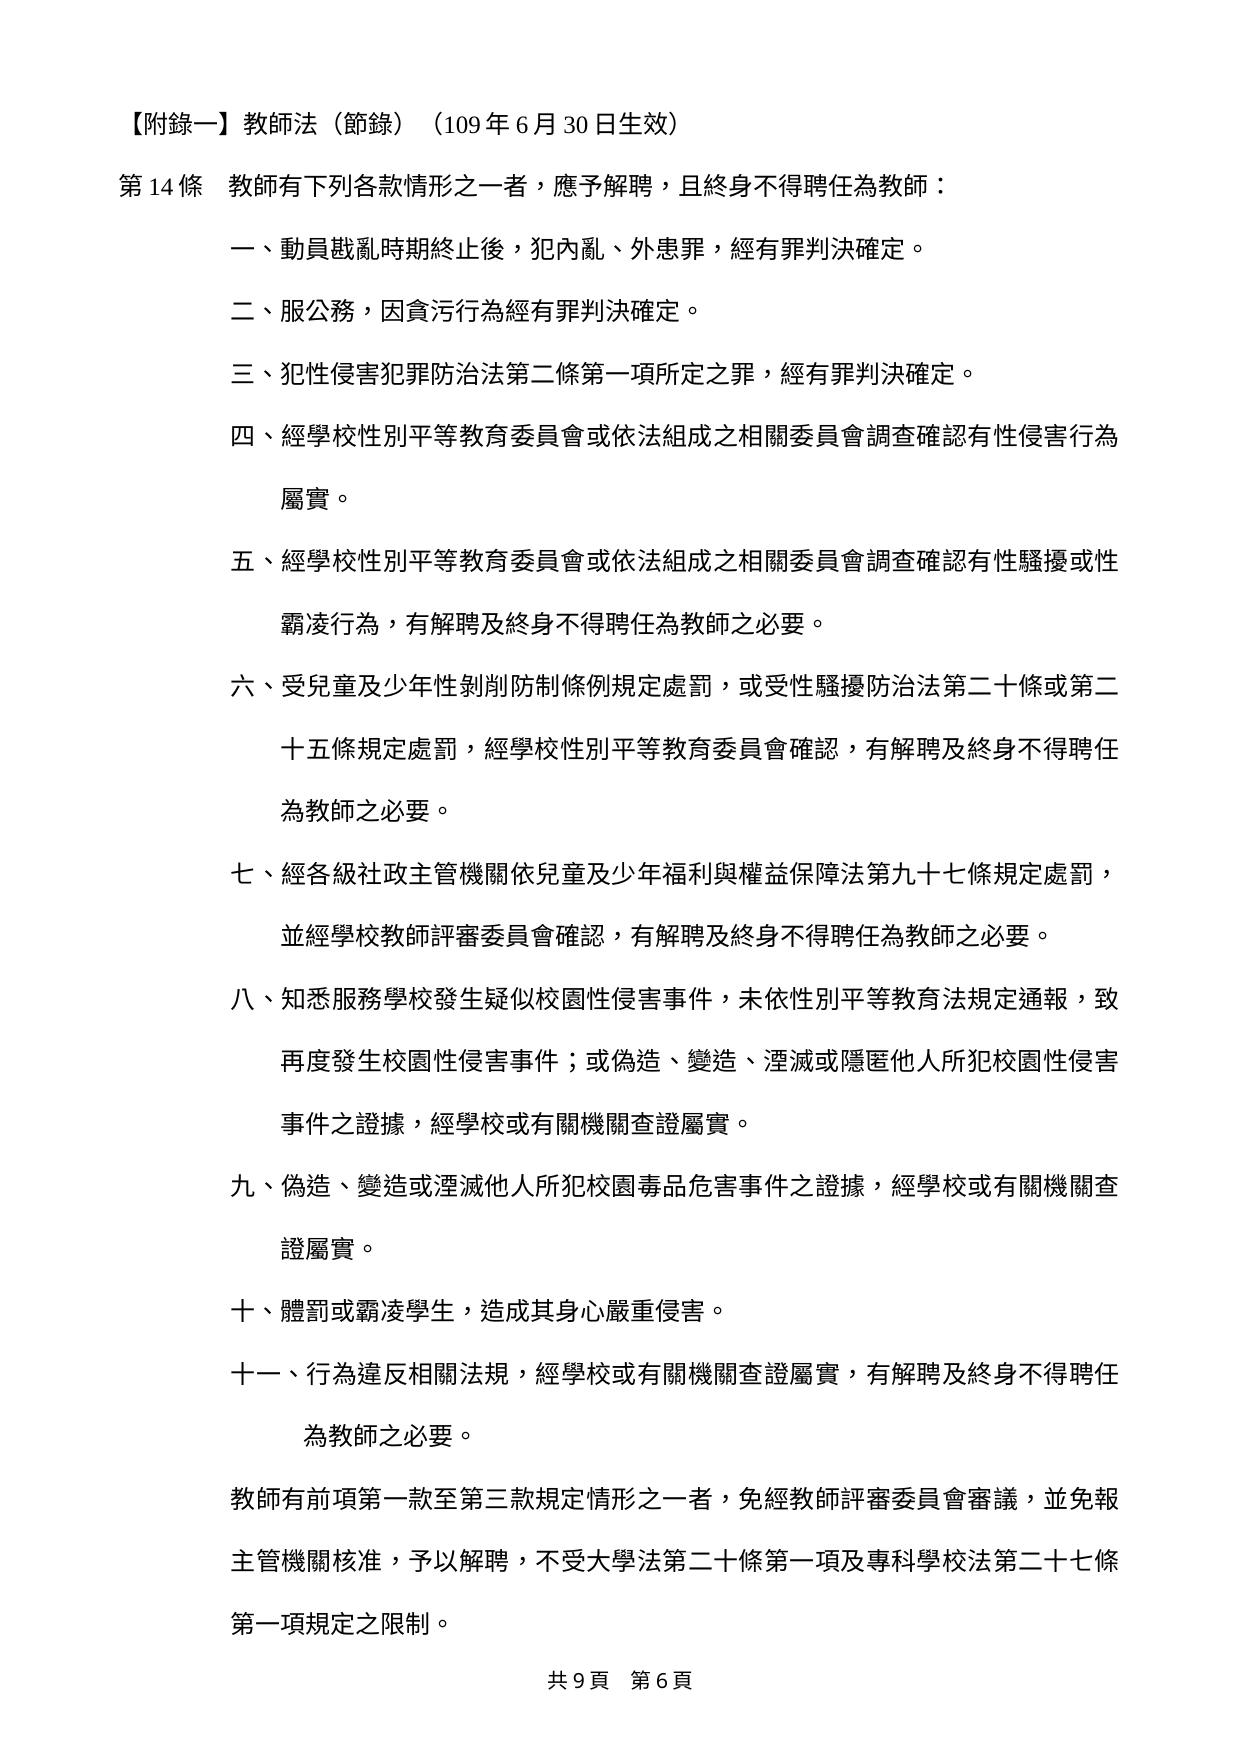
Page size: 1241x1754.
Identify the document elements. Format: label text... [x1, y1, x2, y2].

text 五、經學校性別平等教育委員會或依法組成之相關委員會調查確認有性騷擾或性霸凌行為，有解聘及終身不得聘任為教師之必要。 [230, 518, 1122, 643]
text 六、受兒童及少年性剝削防制條例規定處罰，或受性騷擾防治法第二十條或第二十五條規定處罰，經學校性別平等教育委員會確認，有解聘及終身不得聘任為教師之必要。 [230, 643, 1122, 831]
text 【附錄一】教師法（節錄）（109年6月30日生效） [118, 81, 1122, 143]
text 八、知悉服務學校發生疑似校園性侵害事件，未依性別平等教育法規定通報，致再度發生校園性侵害事件；或偽造、變造、湮滅或隱匿他人所犯校園性侵害事件之證據，經學校或有關機關查證屬實。 [230, 956, 1122, 1143]
text 一、動員戡亂時期終止後，犯內亂、外患罪，經有罪判決確定。 [118, 206, 1122, 268]
text 第14條 教師有下列各款情形之一者，應予解聘，且終身不得聘任為教師： [118, 143, 1122, 206]
text 教師有前項第一款至第三款規定情形之一者，免經教師評審委員會審議，並免報主管機關核准，予以解聘，不受大學法第二十條第一項及專科學校法第二十七條第一項規定之限制。 [230, 1456, 1122, 1643]
text 二、服公務，因貪污行為經有罪判決確定。 [230, 268, 1122, 331]
text 四、經學校性別平等教育委員會或依法組成之相關委員會調查確認有性侵害行為屬實。 [230, 393, 1122, 518]
text 十、體罰或霸凌學生，造成其身心嚴重侵害。 [230, 1268, 1122, 1331]
text 九、偽造、變造或湮滅他人所犯校園毒品危害事件之證據，經學校或有關機關查證屬實。 [230, 1143, 1122, 1268]
text 三、犯性侵害犯罪防治法第二條第一項所定之罪，經有罪判決確定。 [230, 331, 1122, 393]
text 七、經各級社政主管機關依兒童及少年福利與權益保障法第九十七條規定處罰，並經學校教師評審委員會確認，有解聘及終身不得聘任為教師之必要。 [230, 831, 1122, 956]
text 十一、行為違反相關法規，經學校或有關機關查證屬實，有解聘及終身不得聘任為教師之必要。 [230, 1331, 1122, 1456]
